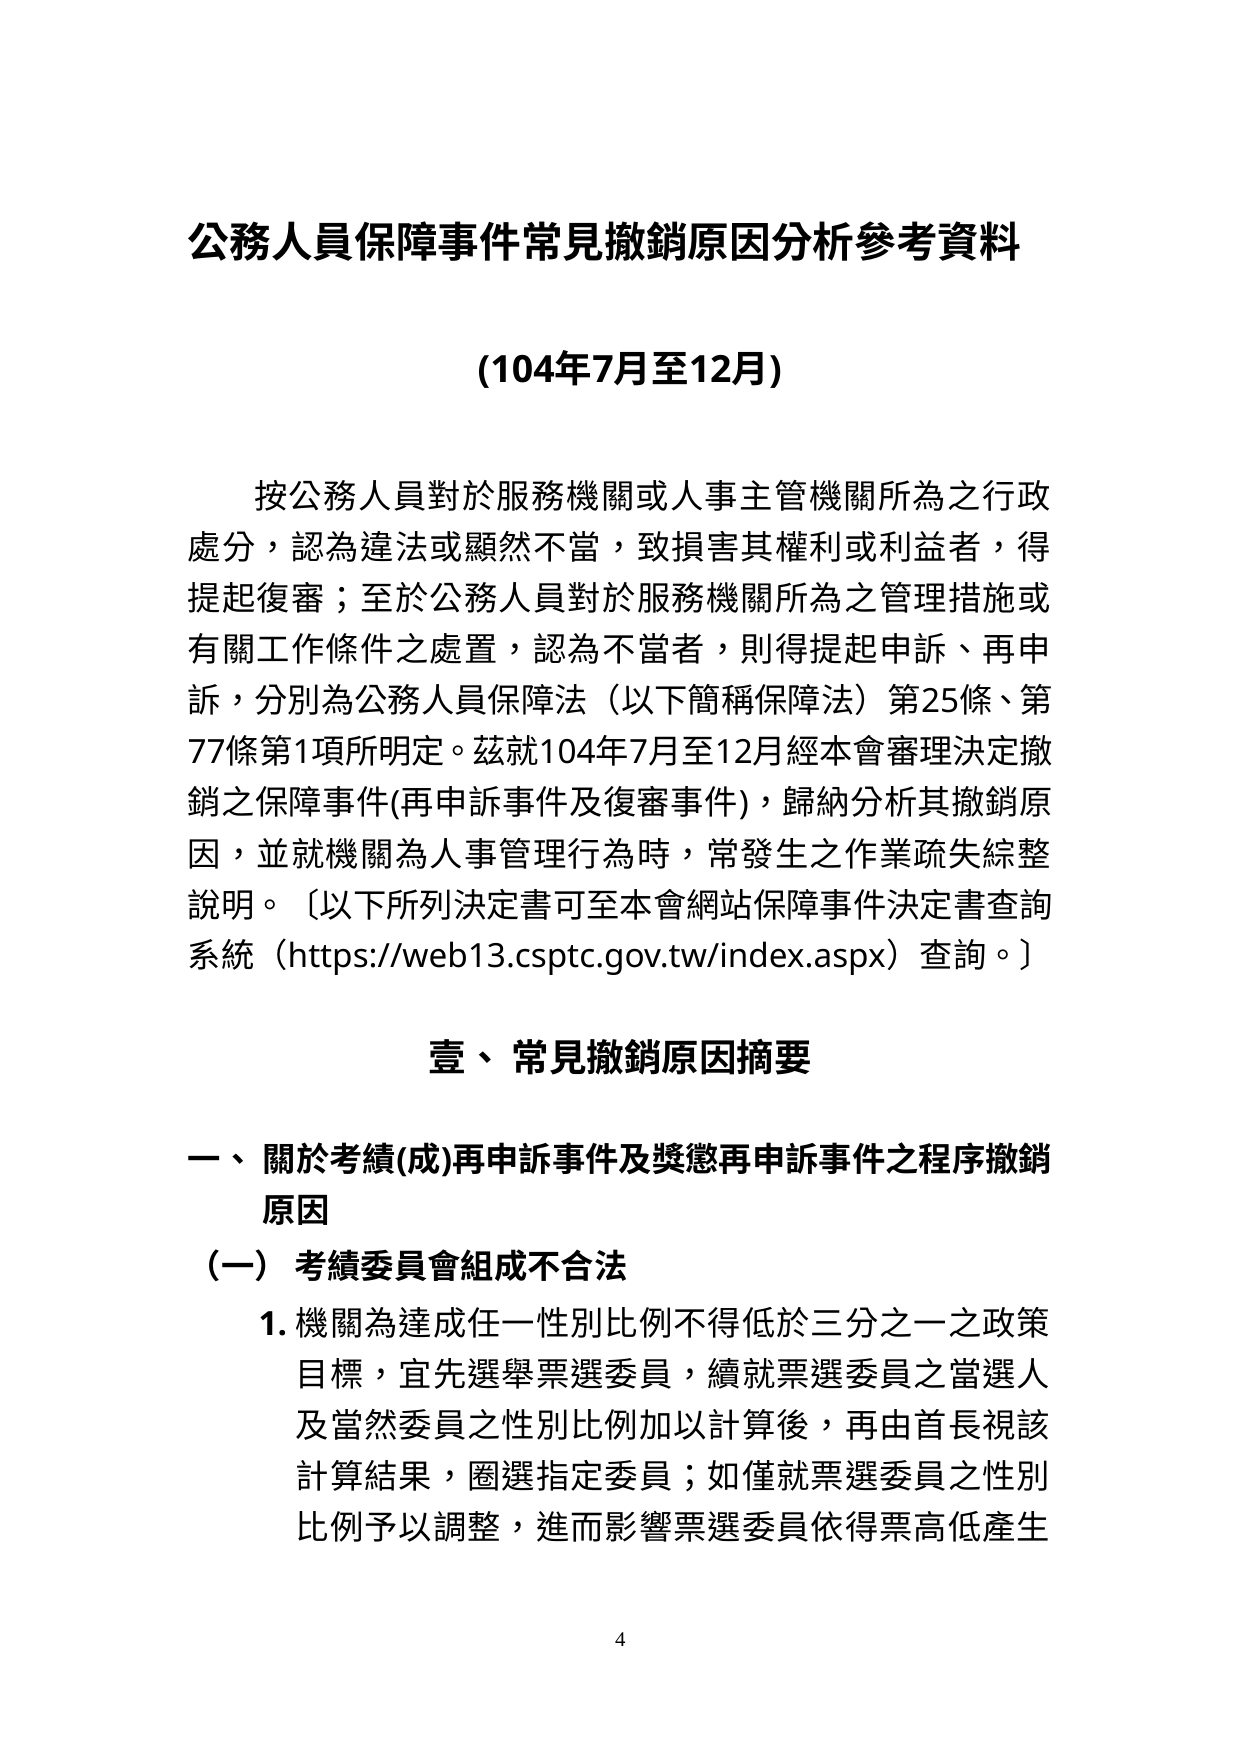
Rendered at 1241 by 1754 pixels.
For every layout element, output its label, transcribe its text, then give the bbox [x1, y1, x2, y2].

list 常見撤銷原因摘要 [187, 1004, 1053, 1106]
list 關於考績(成)再申訴事件及獎懲再申訴事件之程序撤銷原因 [187, 1132, 1053, 1234]
text 公務人員保障事件常見撤銷原因分析參考資料 [187, 188, 1053, 290]
list 機關為達成任一性別比例不得低於三分之一之政策目標，宜先選舉票選委員，續就票選委員之當選人及當然委員之性別比例加以計算後，再由首長視該計算結果，圈選指定委員；如僅就票選委員之性別比例予以調整，進而影響票選委員依得票高低產生 [258, 1295, 1053, 1550]
text (104年7月至12月) [262, 316, 996, 418]
list 考績委員會組成不合法 [187, 1239, 1053, 1290]
text 按公務人員對於服務機關或人事主管機關所為之行政處分，認為違法或顯然不當，致損害其權利或利益者，得提起復審；至於公務人員對於服務機關所為之管理措施或有關工作條件之處置，認為不當者，則得提起申訴、再申訴，分別為公務人員保障法（以下簡稱保障法）第25條、第77條第1項所明定。茲就104年7月至12月經本會審理決定撤銷之保障事件(再申訴事件及復審事件)，歸納分析其撤銷原因，並就機關為人事管理行為時，常發生之作業疏失綜整說明。〔以下所列決定書可至本會網站保障事件決定書查詢系統（https://web13.csptc.gov.tw/index.aspx）查詢。〕 [187, 469, 1053, 979]
